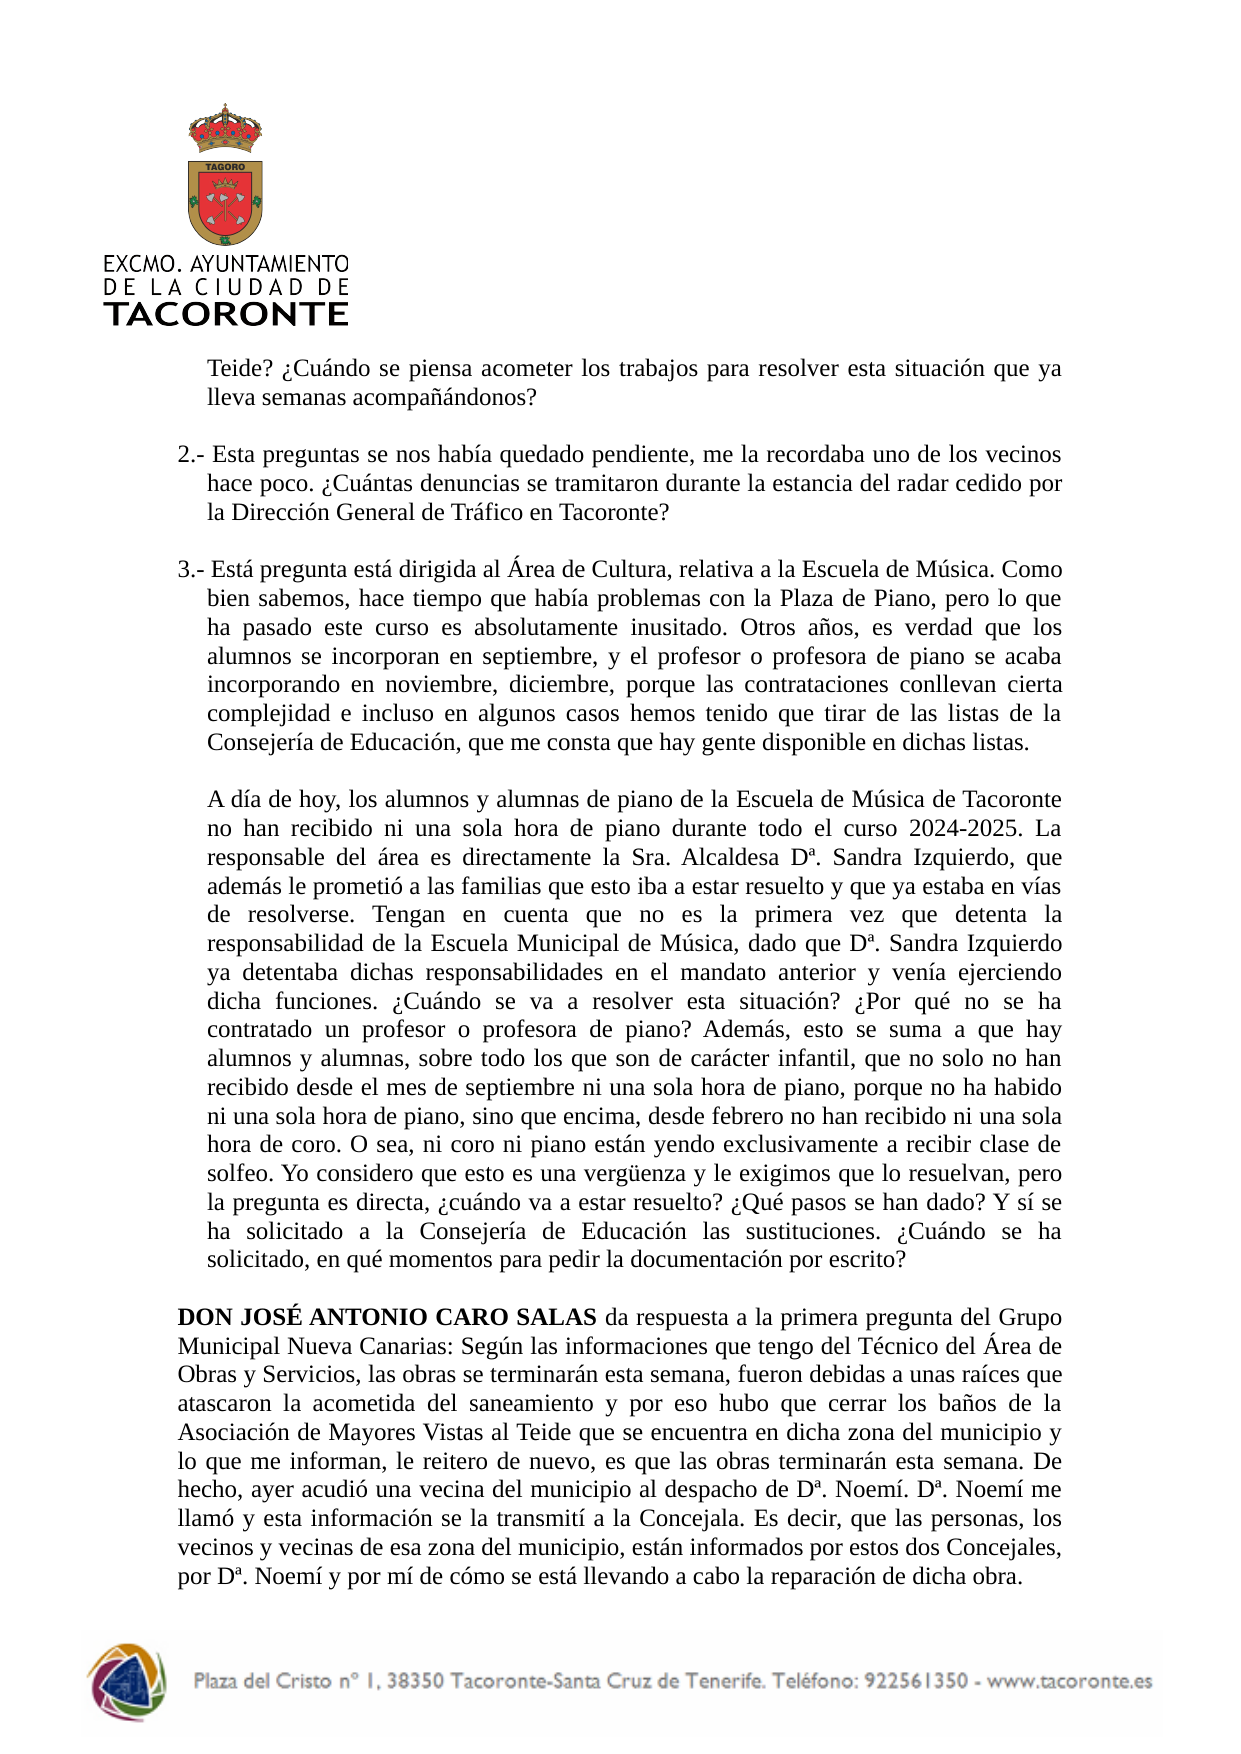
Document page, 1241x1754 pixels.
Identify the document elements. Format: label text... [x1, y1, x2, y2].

text 3.- Está pregunta está dirigida al Área de Cultura, relativa a la Escuela de Música. Como bien sabemos, hace tiempo que había problemas con la Plaza de Piano, pero lo que ha pasado este curso es absolutamente inusitado. Otros años, es verdad que los alumnos se incorporan en septiembre, y el profesor o profesora de piano se acaba incorporando en noviembre, diciembre, porque las contrataciones conllevan cierta complejidad e incluso en algunos casos hemos tenido que tirar de las listas de la Consejería de Educación, que me consta que hay gente disponible en dichas listas. [177, 554, 1063, 756]
text DON JOSÉ ANTONIO CARO SALAS da respuesta a la primera pregunta del Grupo Municipal Nueva Canarias: Según las informaciones que tengo del Técnico del Área de Obras y Servicios, las obras se terminarán esta semana, fueron debidas a unas raíces que atascaron la acometida del saneamiento y por eso hubo que cerrar los baños de la Asociación de Mayores Vistas al Teide que se encuentra en dicha zona del municipio y lo que me informan, le reitero de nuevo, es que las obras terminarán esta semana. De hecho, ayer acudió una vecina del municipio al despacho de Dª. Noemí. Dª. Noemí me llamó y esta información se la transmití a la Concejala. Es decir, que las personas, los vecinos y vecinas de esa zona del municipio, están informados por estos dos Concejales, por Dª. Noemí y por mí de cómo se está llevando a cabo la reparación de dicha obra. [177, 1302, 1063, 1589]
text 2.- Esta preguntas se nos había quedado pendiente, me la recordaba uno de los vecinos hace poco. ¿Cuántas denuncias se tramitaron durante la estancia del radar cedido por la Dirección General de Tráfico en Tacoronte? [177, 439, 1063, 526]
text Teide? ¿Cuándo se piensa acometer los trabajos para resolver esta situación que ya lleva semanas acompañándonos? [177, 353, 1063, 411]
picture [80, 1630, 1163, 1737]
text A día de hoy, los alumnos y alumnas de piano de la Escuela de Música de Tacoronte no han recibido ni una sola hora de piano durante todo el curso 2024-2025. La responsable del área es directamente la Sra. Alcaldesa Dª. Sandra Izquierdo, que además le prometió a las familias que esto iba a estar resuelto y que ya estaba en vías de resolverse. Tengan en cuenta que no es la primera vez que detenta la responsabilidad de la Escuela Municipal de Música, dado que Dª. Sandra Izquierdo ya detentaba dichas responsabilidades en el mandato anterior y venía ejerciendo dicha funciones. ¿Cuándo se va a resolver esta situación? ¿Por qué no se ha contratado un profesor o profesora de piano? Además, esto se suma a que hay alumnos y alumnas, sobre todo los que son de carácter infantil, que no solo no han recibido desde el mes de septiembre ni una sola hora de piano, porque no ha habido ni una sola hora de piano, sino que encima, desde febrero no han recibido ni una sola hora de coro. O sea, ni coro ni piano están yendo exclusivamente a recibir clase de solfeo. Yo considero que esto es una vergüenza y le exigimos que lo resuelvan, pero la pregunta es directa, ¿cuándo va a estar resuelto? ¿Qué pasos se han dado? Y sí se ha solicitado a la Consejería de Educación las sustituciones. ¿Cuándo se ha solicitado, en qué momentos para pedir la documentación por escrito? [207, 784, 1063, 1273]
picture [103, 103, 348, 326]
